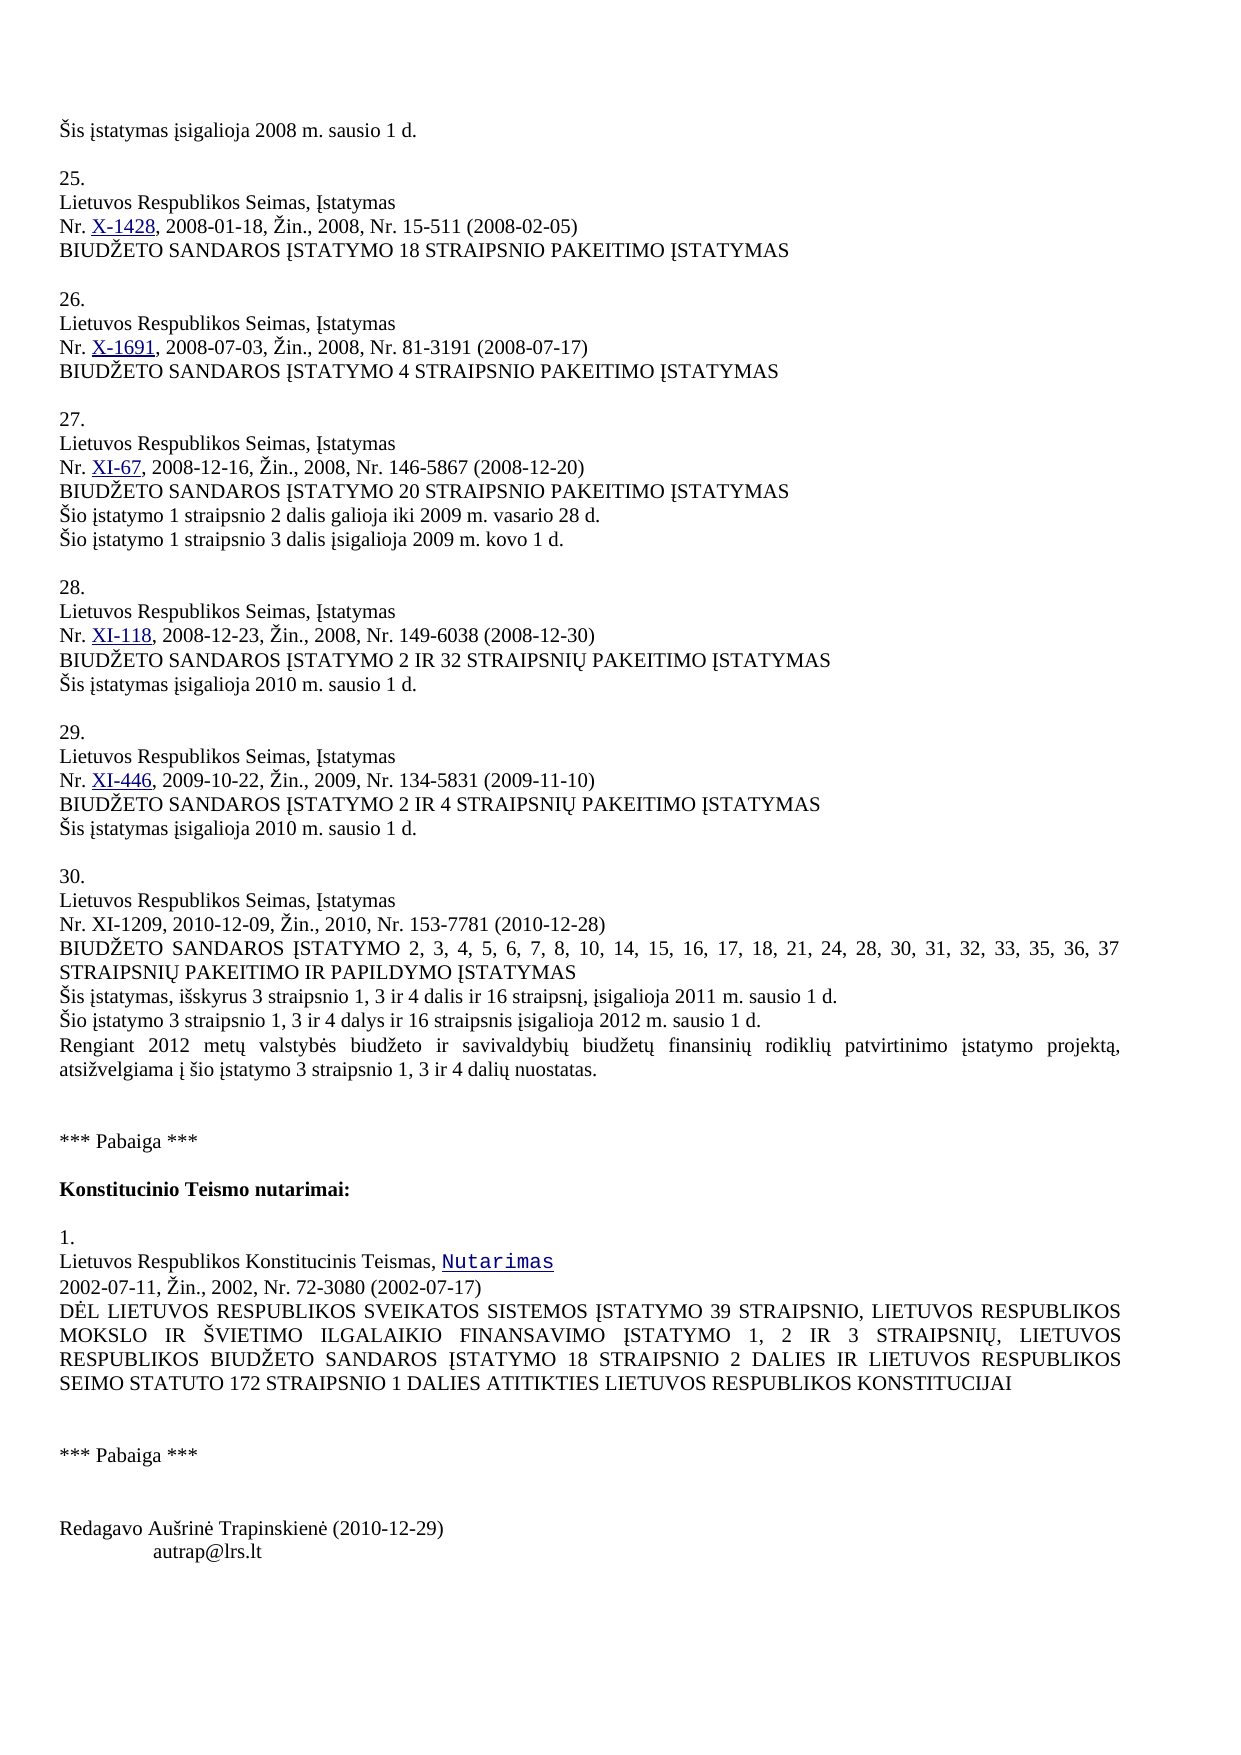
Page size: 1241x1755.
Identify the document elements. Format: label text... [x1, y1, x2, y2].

text Nr. XI-118, 2008-12-23, Žin., 2008, Nr. 149-6038 (2008-12-30) [59, 623, 1122, 647]
text Nr. X-1691, 2008-07-03, Žin., 2008, Nr. 81-3191 (2008-07-17) [59, 335, 1122, 359]
text Lietuvos Respublikos Seimas, Įstatymas [59, 190, 1122, 214]
text Šis įstatymas įsigalioja 2008 m. sausio 1 d. [59, 118, 1122, 142]
text Lietuvos Respublikos Seimas, Įstatymas [59, 311, 1122, 335]
text Nr. XI-67, 2008-12-16, Žin., 2008, Nr. 146-5867 (2008-12-20) [59, 455, 1122, 479]
text Lietuvos Respublikos Seimas, Įstatymas [59, 599, 1122, 623]
text 28. [59, 575, 1122, 599]
text Redagavo Aušrinė Trapinskienė (2010-12-29) [59, 1515, 1122, 1539]
text Šio įstatymo 1 straipsnio 3 dalis įsigalioja 2009 m. kovo 1 d. [59, 527, 1122, 551]
text Nr. XI-1209, 2010-12-09, Žin., 2010, Nr. 153-7781 (2010-12-28) [59, 912, 1122, 936]
text Rengiant 2012 metų valstybės biudžeto ir savivaldybių biudžetų finansinių rodiklių patvirtinimo įstatymo projektą, atsižvelgiama į šio įstatymo 3 straipsnio 1, 3 ir 4 dalių nuostatas. [59, 1032, 1122, 1081]
text 2002-07-11, Žin., 2002, Nr. 72-3080 (2002-07-17) [59, 1275, 1122, 1299]
text BIUDŽETO SANDAROS ĮSTATYMO 4 STRAIPSNIO PAKEITIMO ĮSTATYMAS [59, 359, 1122, 383]
text BIUDŽETO SANDAROS ĮSTATYMO 2, 3, 4, 5, 6, 7, 8, 10, 14, 15, 16, 17, 18, 21, 24, 28, 30, 31, 32, 33, 35, 36, 37 STRAIPSNIŲ PAKEITIMO IR PAPILDYMO ĮSTATYMAS [59, 936, 1122, 984]
text 1. [59, 1225, 1122, 1249]
text BIUDŽETO SANDAROS ĮSTATYMO 18 STRAIPSNIO PAKEITIMO ĮSTATYMAS [59, 238, 1122, 262]
text Lietuvos Respublikos Seimas, Įstatymas [59, 744, 1122, 768]
text Šio įstatymo 3 straipsnio 1, 3 ir 4 dalys ir 16 straipsnis įsigalioja 2012 m. sausio 1 d. [59, 1008, 1122, 1032]
text *** Pabaiga *** [59, 1129, 1122, 1153]
text BIUDŽETO SANDAROS ĮSTATYMO 2 IR 32 STRAIPSNIŲ PAKEITIMO ĮSTATYMAS [59, 647, 1122, 672]
text Šio įstatymo 1 straipsnio 2 dalis galioja iki 2009 m. vasario 28 d. [59, 503, 1122, 527]
text Lietuvos Respublikos Seimas, Įstatymas [59, 888, 1122, 912]
text 26. [59, 287, 1122, 311]
text *** Pabaiga *** [59, 1443, 1122, 1467]
text Šis įstatymas įsigalioja 2010 m. sausio 1 d. [59, 672, 1122, 696]
text 29. [59, 720, 1122, 744]
text Šis įstatymas, išskyrus 3 straipsnio 1, 3 ir 4 dalis ir 16 straipsnį, įsigalioja 2011 m. sausio 1 d. [59, 984, 1122, 1008]
text DĖL LIETUVOS RESPUBLIKOS SVEIKATOS SISTEMOS ĮSTATYMO 39 STRAIPSNIO, LIETUVOS RESPUBLIKOS MOKSLO IR ŠVIETIMO ILGALAIKIO FINANSAVIMO ĮSTATYMO 1, 2 IR 3 STRAIPSNIŲ, LIETUVOS RESPUBLIKOS BIUDŽETO SANDAROS ĮSTATYMO 18 STRAIPSNIO 2 DALIES IR LIETUVOS RESPUBLIKOS SEIMO STATUTO 172 STRAIPSNIO 1 DALIES ATITIKTIES LIETUVOS RESPUBLIKOS KONSTITUCIJAI [59, 1299, 1122, 1395]
text 25. [59, 166, 1122, 190]
text 27. [59, 407, 1122, 431]
text BIUDŽETO SANDAROS ĮSTATYMO 20 STRAIPSNIO PAKEITIMO ĮSTATYMAS [59, 479, 1122, 503]
text Šis įstatymas įsigalioja 2010 m. sausio 1 d. [59, 816, 1122, 840]
text Nr. X-1428, 2008-01-18, Žin., 2008, Nr. 15-511 (2008-02-05) [59, 214, 1122, 238]
text Lietuvos Respublikos Konstitucinis Teismas, Nutarimas [59, 1249, 1122, 1275]
text Lietuvos Respublikos Seimas, Įstatymas [59, 431, 1122, 455]
text Konstitucinio Teismo nutarimai: [59, 1177, 1122, 1201]
text autrap@lrs.lt [59, 1539, 1122, 1563]
text BIUDŽETO SANDAROS ĮSTATYMO 2 IR 4 STRAIPSNIŲ PAKEITIMO ĮSTATYMAS [59, 792, 1122, 816]
text Nr. XI-446, 2009-10-22, Žin., 2009, Nr. 134-5831 (2009-11-10) [59, 768, 1122, 792]
text 30. [59, 864, 1122, 888]
